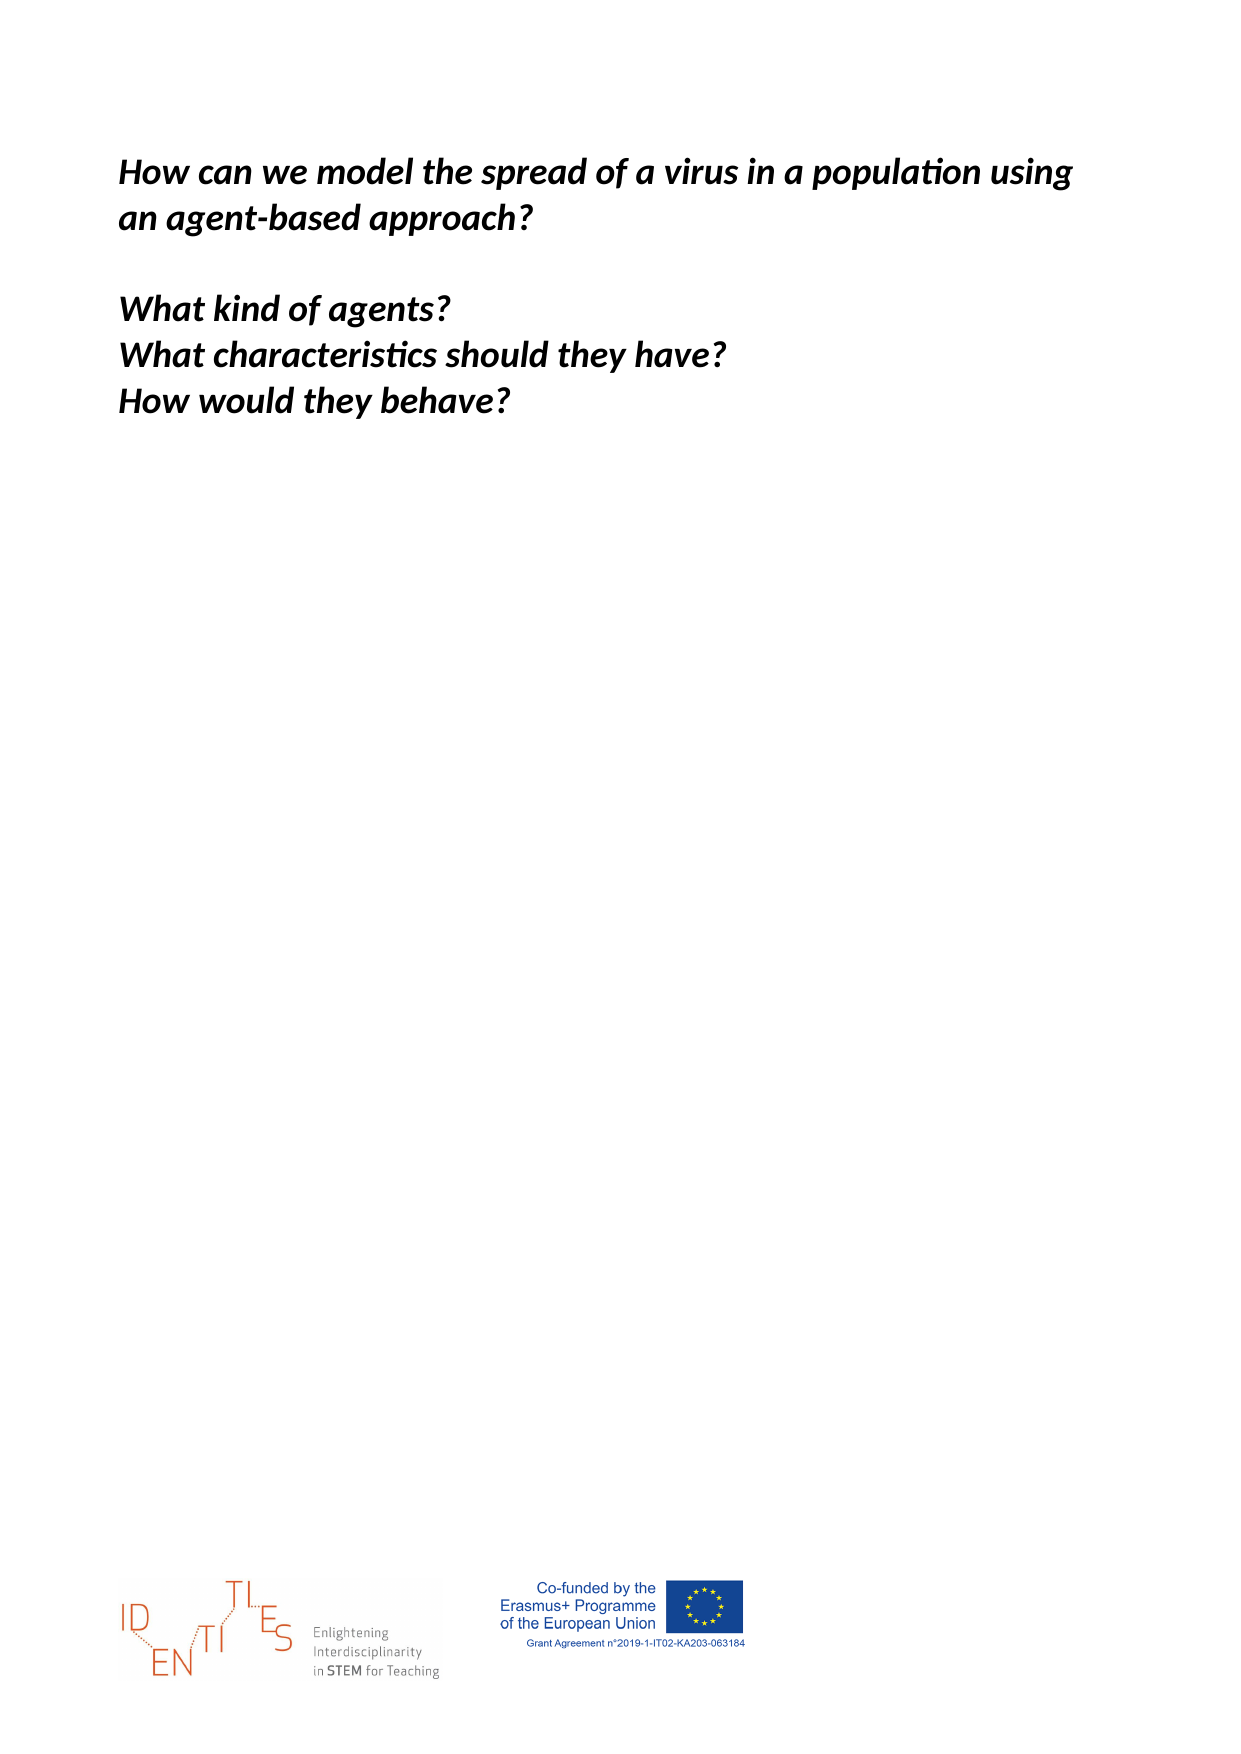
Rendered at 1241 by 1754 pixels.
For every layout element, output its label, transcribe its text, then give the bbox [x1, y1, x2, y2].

text How can we model the spread of a virus in a population using an agent-based approach? [118, 148, 1122, 239]
text How would they behave? [118, 377, 1122, 423]
text What kind of agents? [118, 285, 1122, 331]
text What characteristics should they have? [118, 331, 1122, 377]
